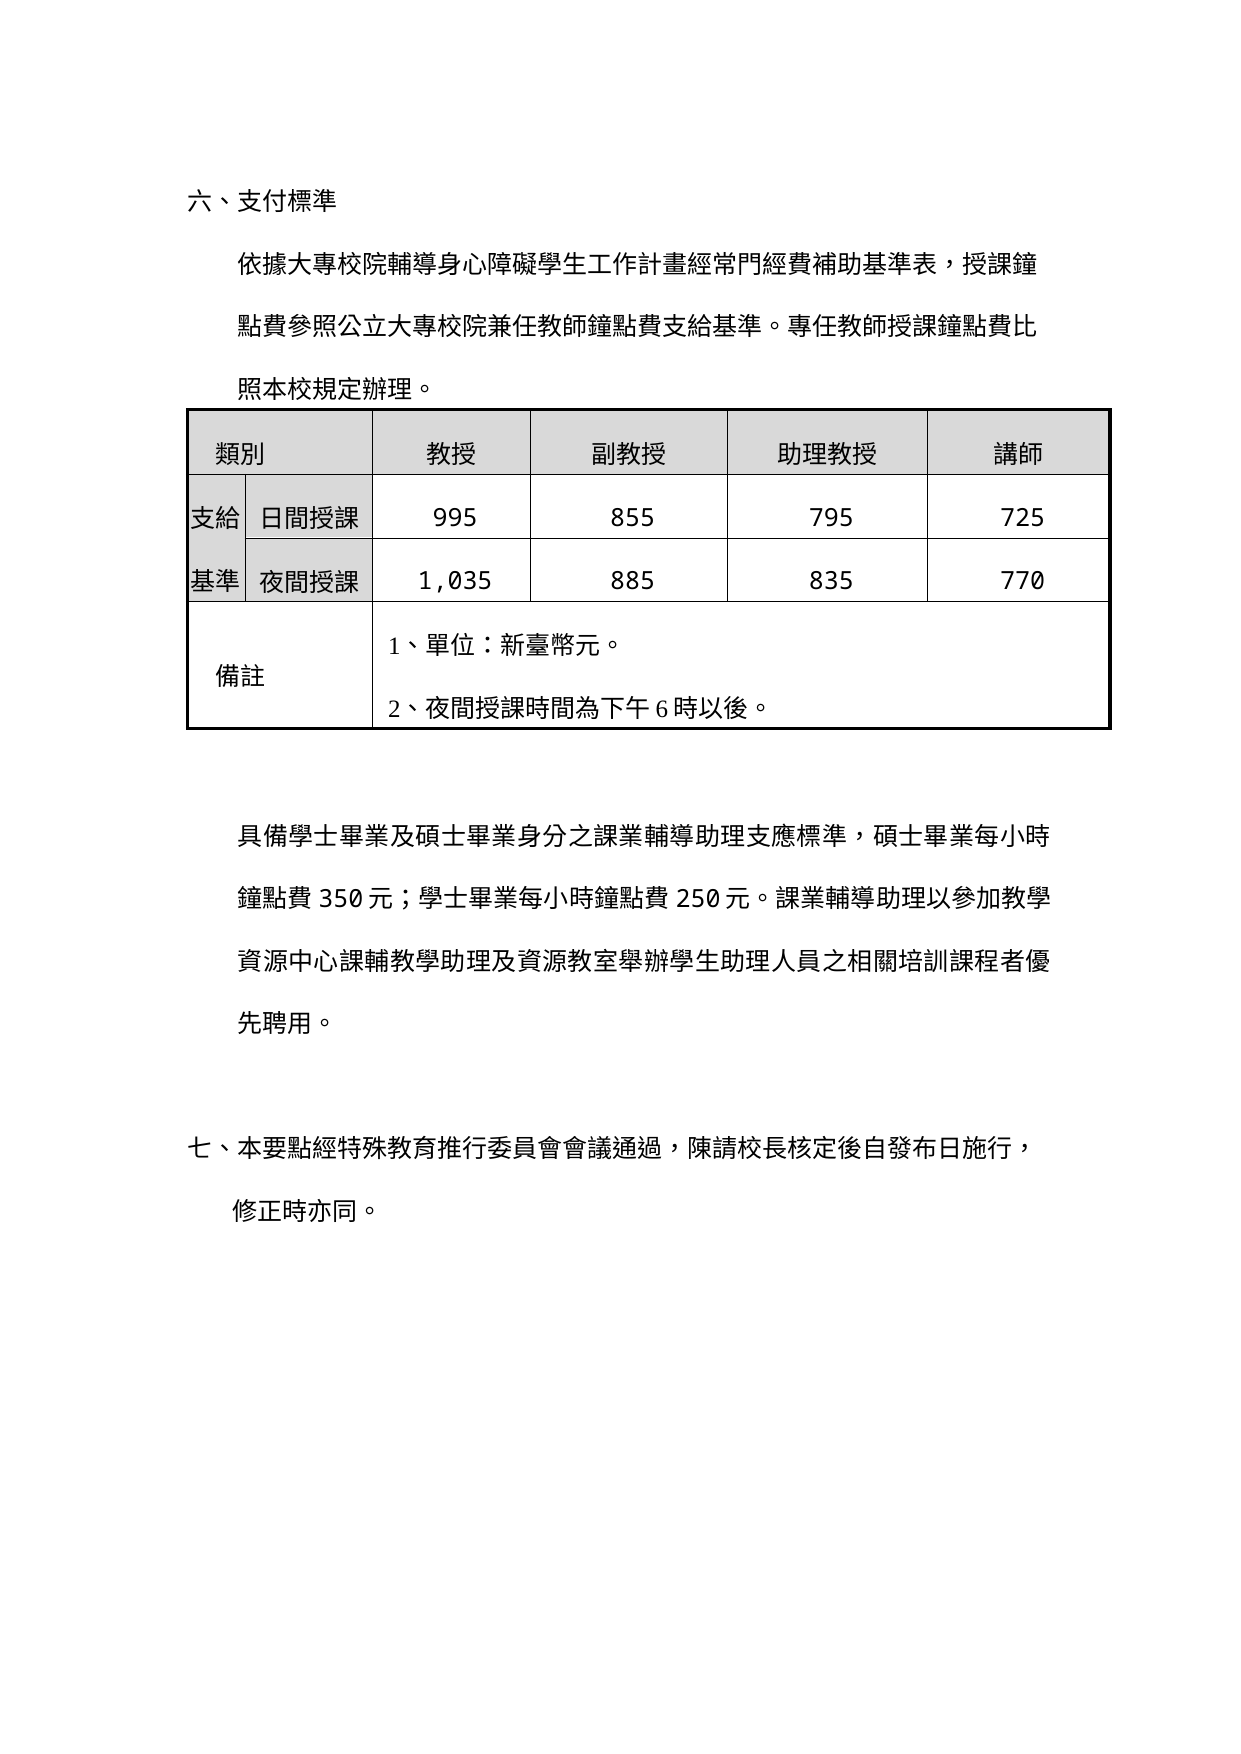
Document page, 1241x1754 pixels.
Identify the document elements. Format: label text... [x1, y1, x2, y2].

table_cell 單位：新臺幣元。 夜間授課時間為下午6時以後。 [373, 602, 1108, 727]
table_header 類別 [189, 411, 372, 474]
table_cell 995 [373, 475, 530, 537]
table_cell 835 [728, 539, 927, 601]
table_cell 725 [928, 475, 1108, 537]
table_cell 備註 [189, 602, 372, 727]
table_header 講師 [928, 411, 1108, 474]
table_cell 885 [531, 539, 727, 601]
table_cell 795 [728, 475, 927, 537]
table_header 副教授 [531, 411, 727, 474]
table_cell 夜間授課 [246, 539, 372, 601]
table_cell 1,035 [373, 539, 530, 601]
text 六、支付標準 [187, 158, 1053, 221]
text 依據大專校院輔導身心障礙學生工作計畫經常門經費補助基準表，授課鐘點費參照公立大專校院兼任教師鐘點費支給基準。專任教師授課鐘點費比照本校規定辦理。 [237, 221, 1053, 408]
table_header 助理教授 [728, 411, 927, 474]
table_cell 日間授課 [246, 475, 372, 537]
table_cell 770 [928, 539, 1108, 601]
text 具備學士畢業及碩士畢業身分之課業輔導助理支應標準，碩士畢業每小時鐘點費350元；學士畢業每小時鐘點費250元。課業輔導助理以參加教學資源中心課輔教學助理及資源教室舉辦學生助理人員之相關培訓課程者優先聘用。 [237, 793, 1053, 1043]
table_header 教授 [373, 411, 530, 474]
table_cell 支給基準 [189, 475, 245, 601]
table_cell 855 [531, 475, 727, 537]
text 七、本要點經特殊教育推行委員會會議通過，陳請校長核定後自發布日施行，修正時亦同。 [187, 1105, 1053, 1230]
